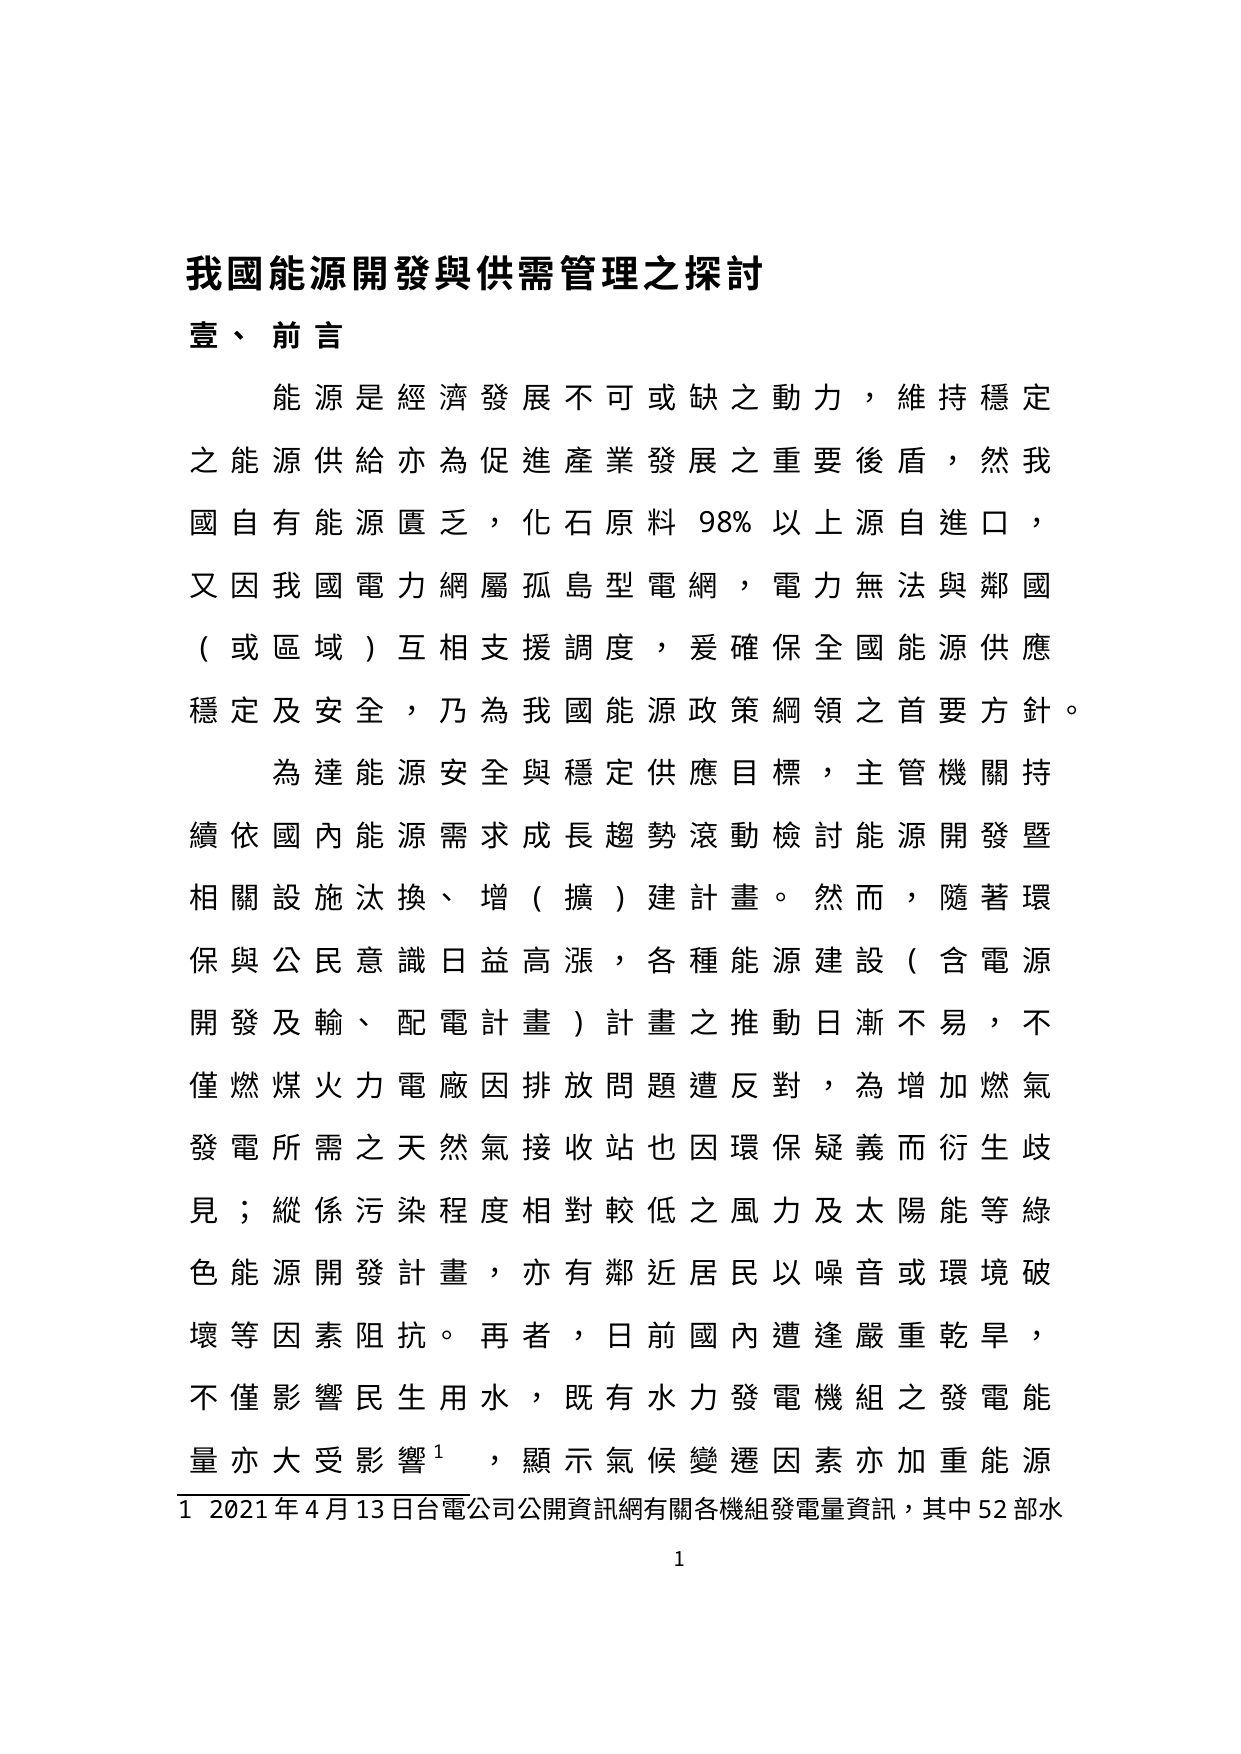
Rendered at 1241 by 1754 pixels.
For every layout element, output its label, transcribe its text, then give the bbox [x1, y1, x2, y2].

text 我國能源開發與供需管理之探討 [183, 229, 1058, 292]
text 壹、前言 [183, 292, 1058, 354]
text 2021年4月13日台電公司公開資訊網有關各機組發電量資訊，其中52部水力發電機組中(含北、中、南、東部小水力)僅17部水力發電機組有發電資訊，另北、中、南部小水力無即時資訊，其餘機組發電量均為0。截至該日下午4時20分為止，該日台電系統各機組發電量總計31,340MW，其中水力發電量209.2MW(占比0.67%)，抽蓄水力發電量495.2MW(占比1.58%)。 [177, 1496, 1063, 1525]
text 為達能源安全與穩定供應目標，主管機關持續依國內能源需求成長趨勢滾動檢討能源開發暨相關設施汰換、增(擴)建計畫。然而，隨著環保與公民意識日益高漲，各種能源建設(含電源開發及輸、配電計畫)計畫之推動日漸不易，不僅燃煤火力電廠因排放問題遭反對，為增加燃氣發電所需之天然氣接收站也因環保疑義而衍生歧見；縱係污染程度相對較低之風力及太陽能等綠色能源開發計畫，亦有鄰近居民以噪音或環境破壞等因素阻抗。再者，日前國內遭逢嚴重乾旱，不僅影響民生用水，既有水力發電機組之發電能量亦大受影響，顯示氣候變遷因素亦加重能源 [183, 729, 1058, 1479]
text 能源是經濟發展不可或缺之動力，維持穩定之能源供給亦為促進產業發展之重要後盾，然我國自有能源匱乏，化石原料98%以上源自進口，又因我國電力網屬孤島型電網，電力無法與鄰國(或區域)互相支援調度，爰確保全國能源供應穩定及安全，乃為我國能源政策綱領之首要方針。 [183, 354, 1058, 729]
